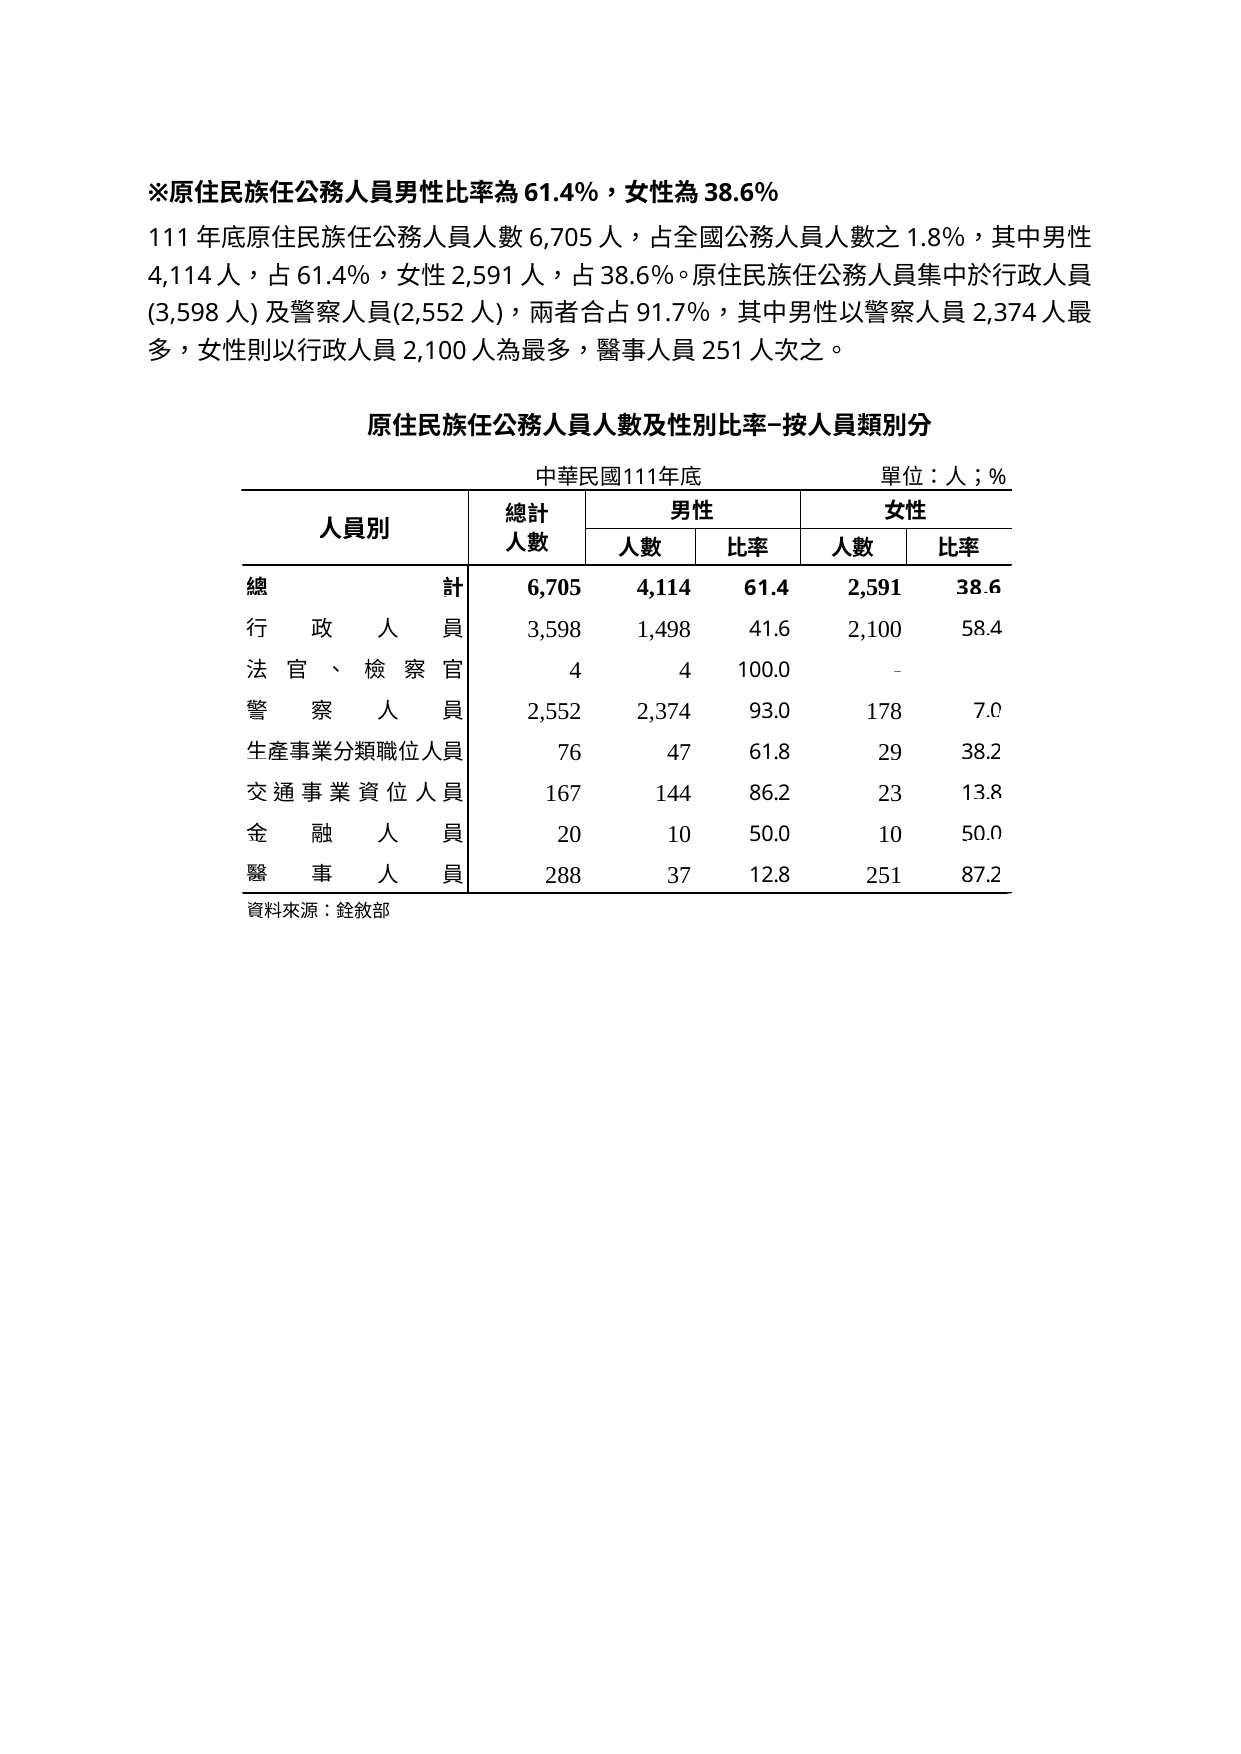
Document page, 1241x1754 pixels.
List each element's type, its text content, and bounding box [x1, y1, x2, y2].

text ※原住民族任公務人員男性比率為61.4％，女性為38.6％ [148, 172, 1092, 209]
text 原住民族任公務人員人數及性別比率−按人員類別分 [207, 404, 1092, 442]
text 111年底原住民族任公務人員人數6,705人，占全國公務人員人數之1.8％，其中男性4,114人，占61.4％，女性2,591人，占38.6％。原住民族任公務人員集中於行政人員(3,598人) 及警察人員(2,552人)，兩者合占91.7％，其中男性以警察人員2,374人最多，女性則以行政人員2,100人為最多，醫事人員251人次之。 [148, 217, 1092, 367]
